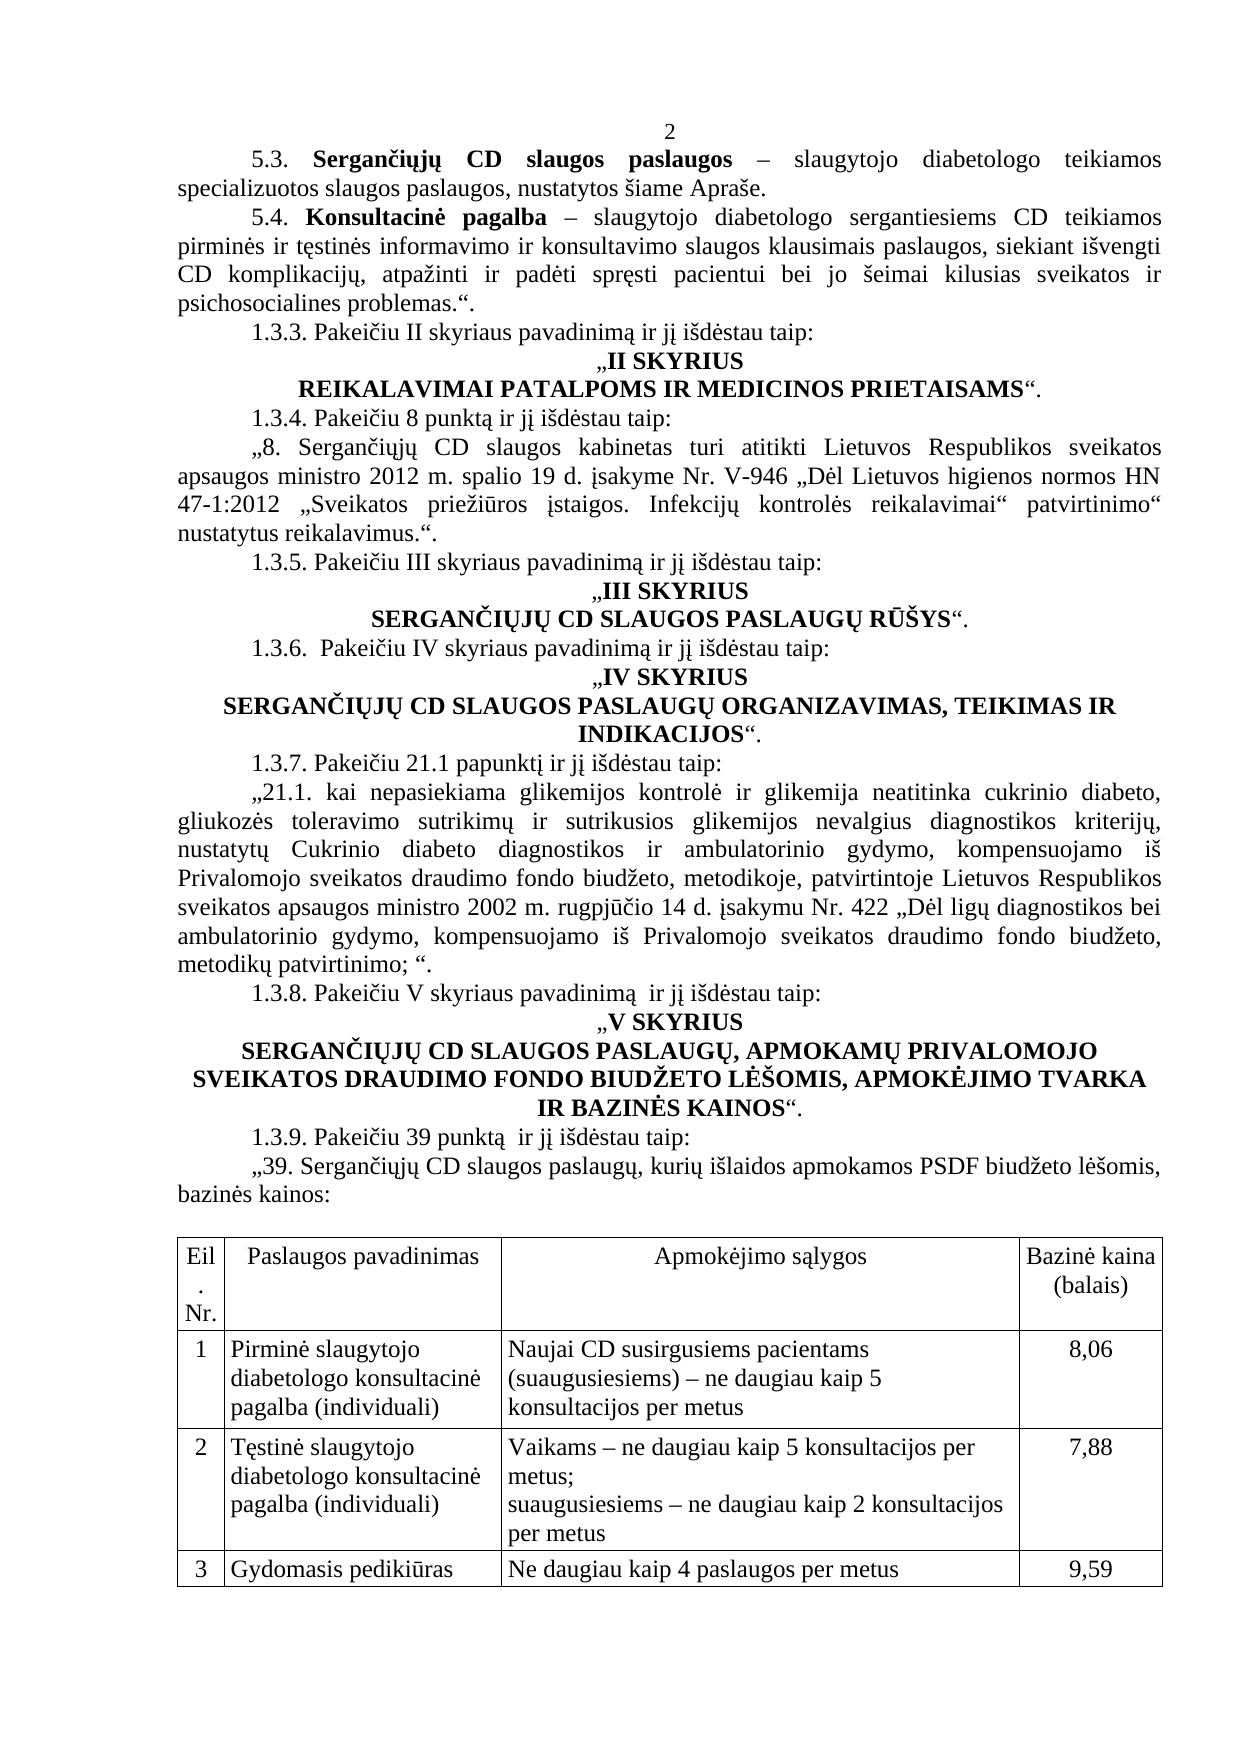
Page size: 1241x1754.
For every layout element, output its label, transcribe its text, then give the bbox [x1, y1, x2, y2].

table_header Eil. Nr. [178, 1238, 224, 1330]
text 5.3. Sergančiųjų CD slaugos paslaugos – slaugytojo diabetologo teikiamos specializuotos slaugos paslaugos, nustatytos šiame Apraše. [177, 144, 1162, 202]
text SERGANČIŲJŲ CD SLAUGOS PASLAUGŲ, APMOKAMŲ PRIVALOMOJO SVEIKATOS DRAUDIMO FONDO BIUDŽETO LĖŠOMIS, APMOKĖJIMO TVARKA IR BAZINĖS KAINOS“. [177, 1036, 1162, 1122]
text „39. Sergančiųjų CD slaugos paslaugų, kurių išlaidos apmokamos PSDF biudžeto lėšomis, bazinės kainos: [177, 1151, 1162, 1208]
table_cell 3 [178, 1551, 224, 1586]
table_cell Vaikams – ne daugiau kaip 5 konsultacijos per metus; suaugusiesiems – ne daugiau kaip 2 konsultacijos per metus [502, 1429, 1019, 1550]
table_cell Tęstinė slaugytojo diabetologo konsultacinė pagalba (individuali) [225, 1429, 501, 1550]
table_cell 2 [178, 1429, 224, 1550]
table_header Apmokėjimo sąlygos [502, 1238, 1019, 1330]
text 1.3.8. Pakeičiu V skyriaus pavadinimą ir jį išdėstau taip: [177, 978, 1162, 1007]
text 1.3.7. Pakeičiu 21.1 papunktį ir jį išdėstau taip: [177, 748, 1162, 777]
table_cell 1 [178, 1331, 224, 1428]
text 1.3.6. Pakeičiu IV skyriaus pavadinimą ir jį išdėstau taip: [251, 633, 1162, 662]
text „21.1. kai nepasiekiama glikemijos kontrolė ir glikemija neatitinka cukrinio diabeto, gliukozės toleravimo sutrikimų ir sutrikusios glikemijos nevalgius diagnostikos kriterijų, nustatytų Cukrinio diabeto diagnostikos ir ambulatorinio gydymo, kompensuojamo iš Privalomojo sveikatos draudimo fondo biudžeto, metodikoje, patvirtintoje Lietuvos Respublikos sveikatos apsaugos ministro 2002 m. rugpjūčio 14 d. įsakymu Nr. 422 „Dėl ligų diagnostikos bei ambulatorinio gydymo, kompensuojamo iš Privalomojo sveikatos draudimo fondo biudžeto, metodikų patvirtinimo; “. [177, 777, 1162, 978]
text 1.3.9. Pakeičiu 39 punktą ir jį išdėstau taip: [177, 1122, 1162, 1151]
table_cell 8,06 [1020, 1331, 1162, 1428]
text 1.3.3. Pakeičiu II skyriaus pavadinimą ir jį išdėstau taip: [177, 317, 1162, 346]
table_cell 9,59 [1020, 1551, 1162, 1586]
table_header Bazinė kaina (balais) [1020, 1238, 1162, 1330]
text „IV SKYRIUS [177, 662, 1162, 691]
table_header Paslaugos pavadinimas [225, 1238, 501, 1330]
text REIKALAVIMAI PATALPOMS IR MEDICINOS PRIETAISAMS“. [177, 374, 1162, 403]
text SERGANČIŲJŲ CD SLAUGOS PASLAUGŲ ORGANIZAVIMAS, TEIKIMAS IR INDIKACIJOS“. [177, 691, 1162, 748]
text „II SKYRIUS [177, 346, 1162, 374]
text 5.4. Konsultacinė pagalba – slaugytojo diabetologo sergantiesiems CD teikiamos pirminės ir tęstinės informavimo ir konsultavimo slaugos klausimais paslaugos, siekiant išvengti CD komplikacijų, atpažinti ir padėti spręsti pacientui bei jo šeimai kilusias sveikatos ir psichosocialines problemas.“. [177, 202, 1162, 317]
table_cell Gydomasis pedikiūras [225, 1551, 501, 1586]
table_cell Ne daugiau kaip 4 paslaugos per metus [502, 1551, 1019, 1586]
text SERGANČIŲJŲ CD SLAUGOS PASLAUGŲ RŪŠYS“. [177, 604, 1162, 633]
text „8. Sergančiųjų CD slaugos kabinetas turi atitikti Lietuvos Respublikos sveikatos apsaugos ministro 2012 m. spalio 19 d. įsakyme Nr. V-946 „Dėl Lietuvos higienos normos HN 47-1:2012 „Sveikatos priežiūros įstaigos. Infekcijų kontrolės reikalavimai“ patvirtinimo“ nustatytus reikalavimus.“. [177, 432, 1162, 547]
text „V SKYRIUS [177, 1007, 1162, 1036]
text 1.3.5. Pakeičiu III skyriaus pavadinimą ir jį išdėstau taip: [251, 547, 1162, 576]
text „III SKYRIUS [177, 576, 1162, 604]
text 1.3.4. Pakeičiu 8 punktą ir jį išdėstau taip: [177, 403, 1162, 432]
table_cell Pirminė slaugytojo diabetologo konsultacinė pagalba (individuali) [225, 1331, 501, 1428]
table_cell Naujai CD susirgusiems pacientams (suaugusiesiems) – ne daugiau kaip 5 konsultacijos per metus [502, 1331, 1019, 1428]
table_cell 7,88 [1020, 1429, 1162, 1550]
